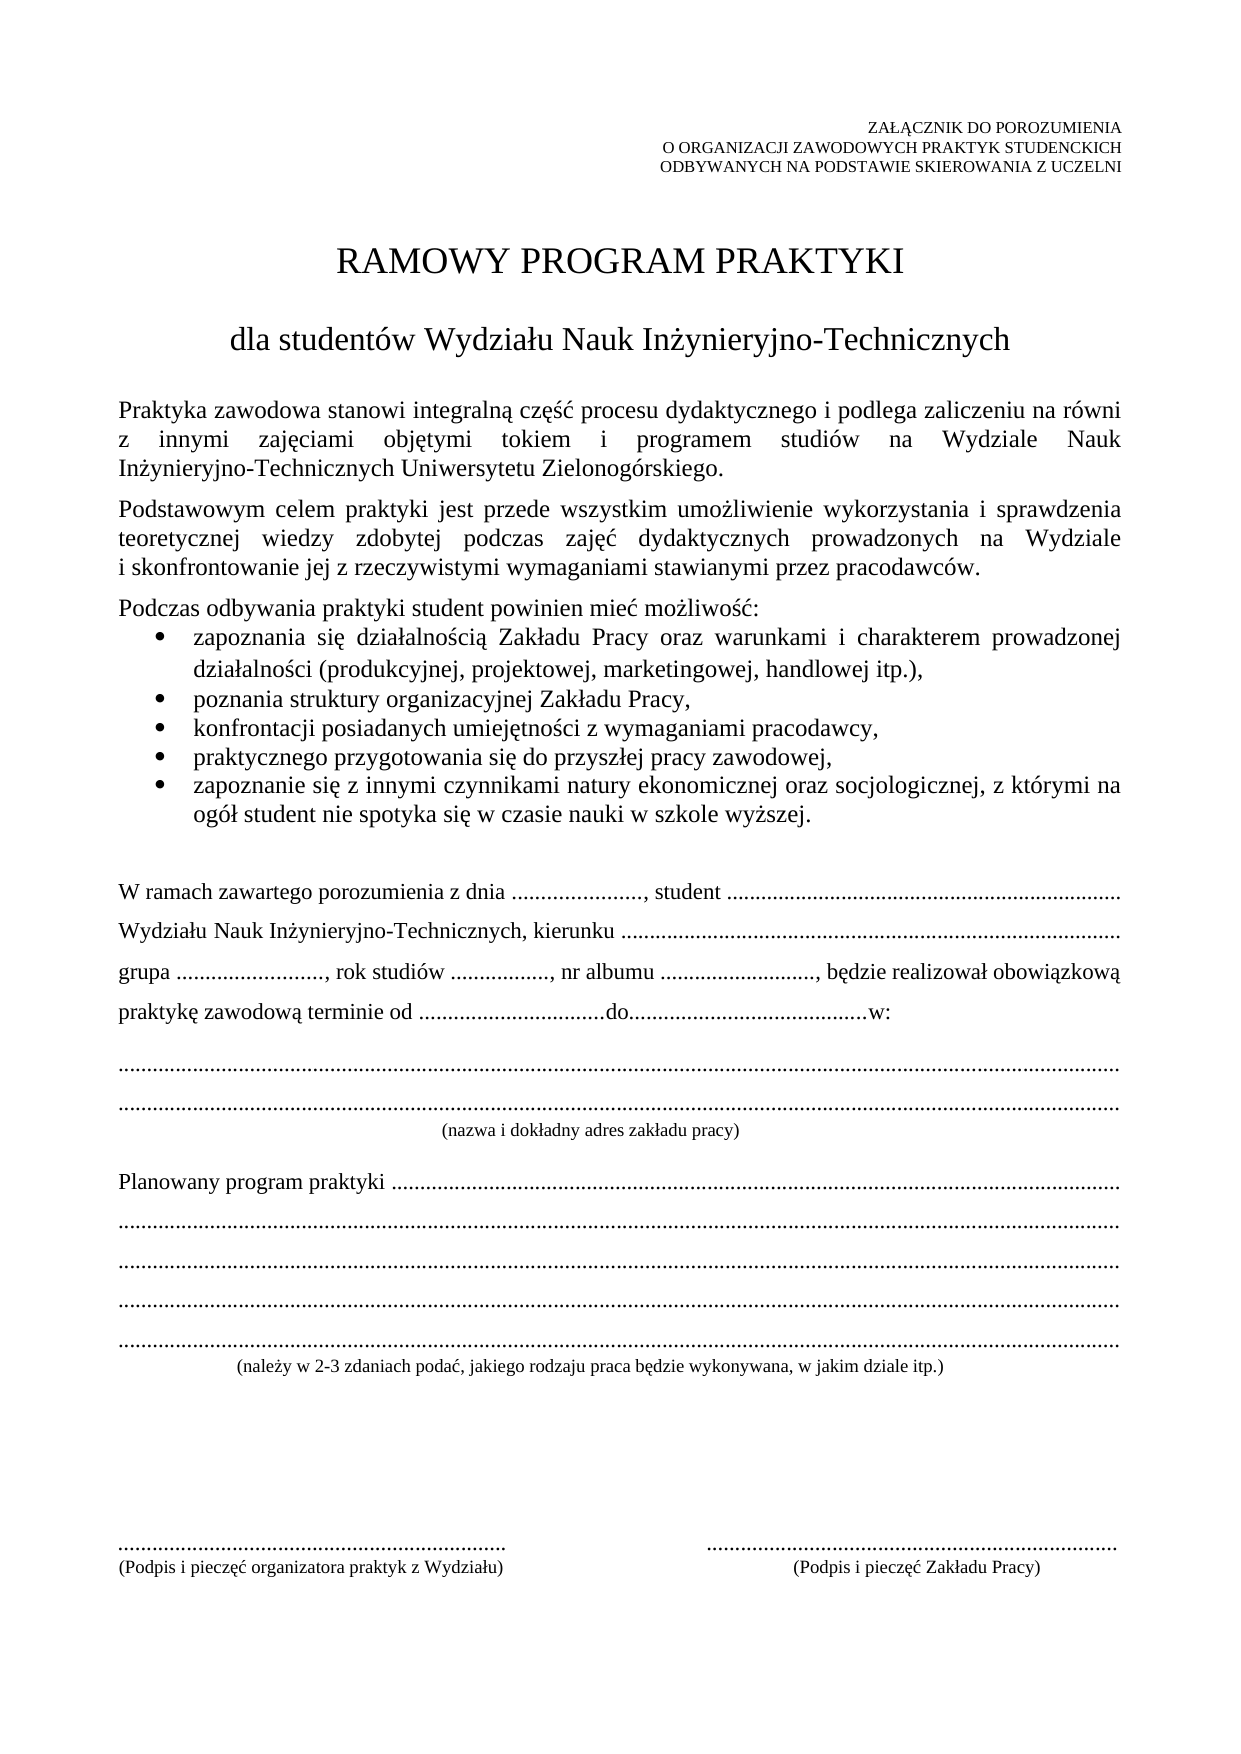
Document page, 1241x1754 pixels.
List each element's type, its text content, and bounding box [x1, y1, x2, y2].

list zapoznanie się z innymi czynnikami natury ekonomicznej oraz socjologicznej, z którymi na ogół student nie spotyka się w czasie nauki w szkole wyższej. [156, 771, 1122, 828]
text ZAŁĄCZNIK DO POROZUMIENIA [118, 118, 1122, 137]
text Podczas odbywania praktyki student powinien mieć możliwość: [118, 593, 1122, 622]
text praktykę zawodową terminie od do w: [118, 998, 1122, 1024]
text .................................................................... ........................................................................ [117, 1529, 1122, 1556]
text (Podpis i pieczęć organizatora praktyk z Wydziału) (Podpis i pieczęć Zakładu Pracy) [118, 1556, 1122, 1577]
text W ramach zawartego porozumienia z dnia , student [118, 878, 1122, 904]
list zapoznania się działalnością Zakładu Pracy oraz warunkami i charakterem prowadzonej działalności (produkcyjnej, projektowej, marketingowej, handlowej itp.), [156, 622, 1122, 684]
text ODBYWANYCH NA PODSTAWIE SKIEROWANIA Z UCZELNI [118, 157, 1122, 176]
subtitle RAMOWY PROGRAM PRAKTYKI [118, 239, 1122, 282]
text Planowany program praktyki [118, 1168, 1122, 1194]
text grupa , rok studiów , nr albumu , będzie realizował obowiązkową [118, 958, 1122, 985]
list praktycznego przygotowania się do przyszłej pracy zawodowej, [156, 742, 1122, 771]
text Wydziału Nauk Inżynieryjno-Technicznych, kierunku [118, 918, 1122, 944]
text O ORGANIZACJI ZAWODOWYCH PRAKTYK STUDENCKICH [118, 138, 1122, 157]
list poznania struktury organizacyjnej Zakładu Pracy, [156, 684, 1122, 713]
text dla studentów Wydziału Nauk Inżynieryjno-Technicznych [118, 319, 1122, 358]
text Podstawowym celem praktyki jest przede wszystkim umożliwienie wykorzystania i sprawdzenia teoretycznej wiedzy zdobytej podczas zajęć dydaktycznych prowadzonych na Wydziale i skonfrontowanie jej z rzeczywistymi wymaganiami stawianymi przez pracodawców. [118, 494, 1122, 580]
text Praktyka zawodowa stanowi integralną część procesu dydaktycznego i podlega zaliczeniu na równi z innymi zajęciami objętymi tokiem i programem studiów na Wydziale Nauk Inżynieryjno‑Technicznych Uniwersytetu Zielonogórskiego. [118, 395, 1122, 482]
list konfrontacji posiadanych umiejętności z wymaganiami pracodawcy, [156, 713, 1122, 742]
text (należy w 2-3 zdaniach podać, jakiego rodzaju praca będzie wykonywana, w jakim dziale itp.) [118, 1355, 1122, 1376]
text (nazwa i dokładny adres zakładu pracy) [118, 1118, 1122, 1140]
